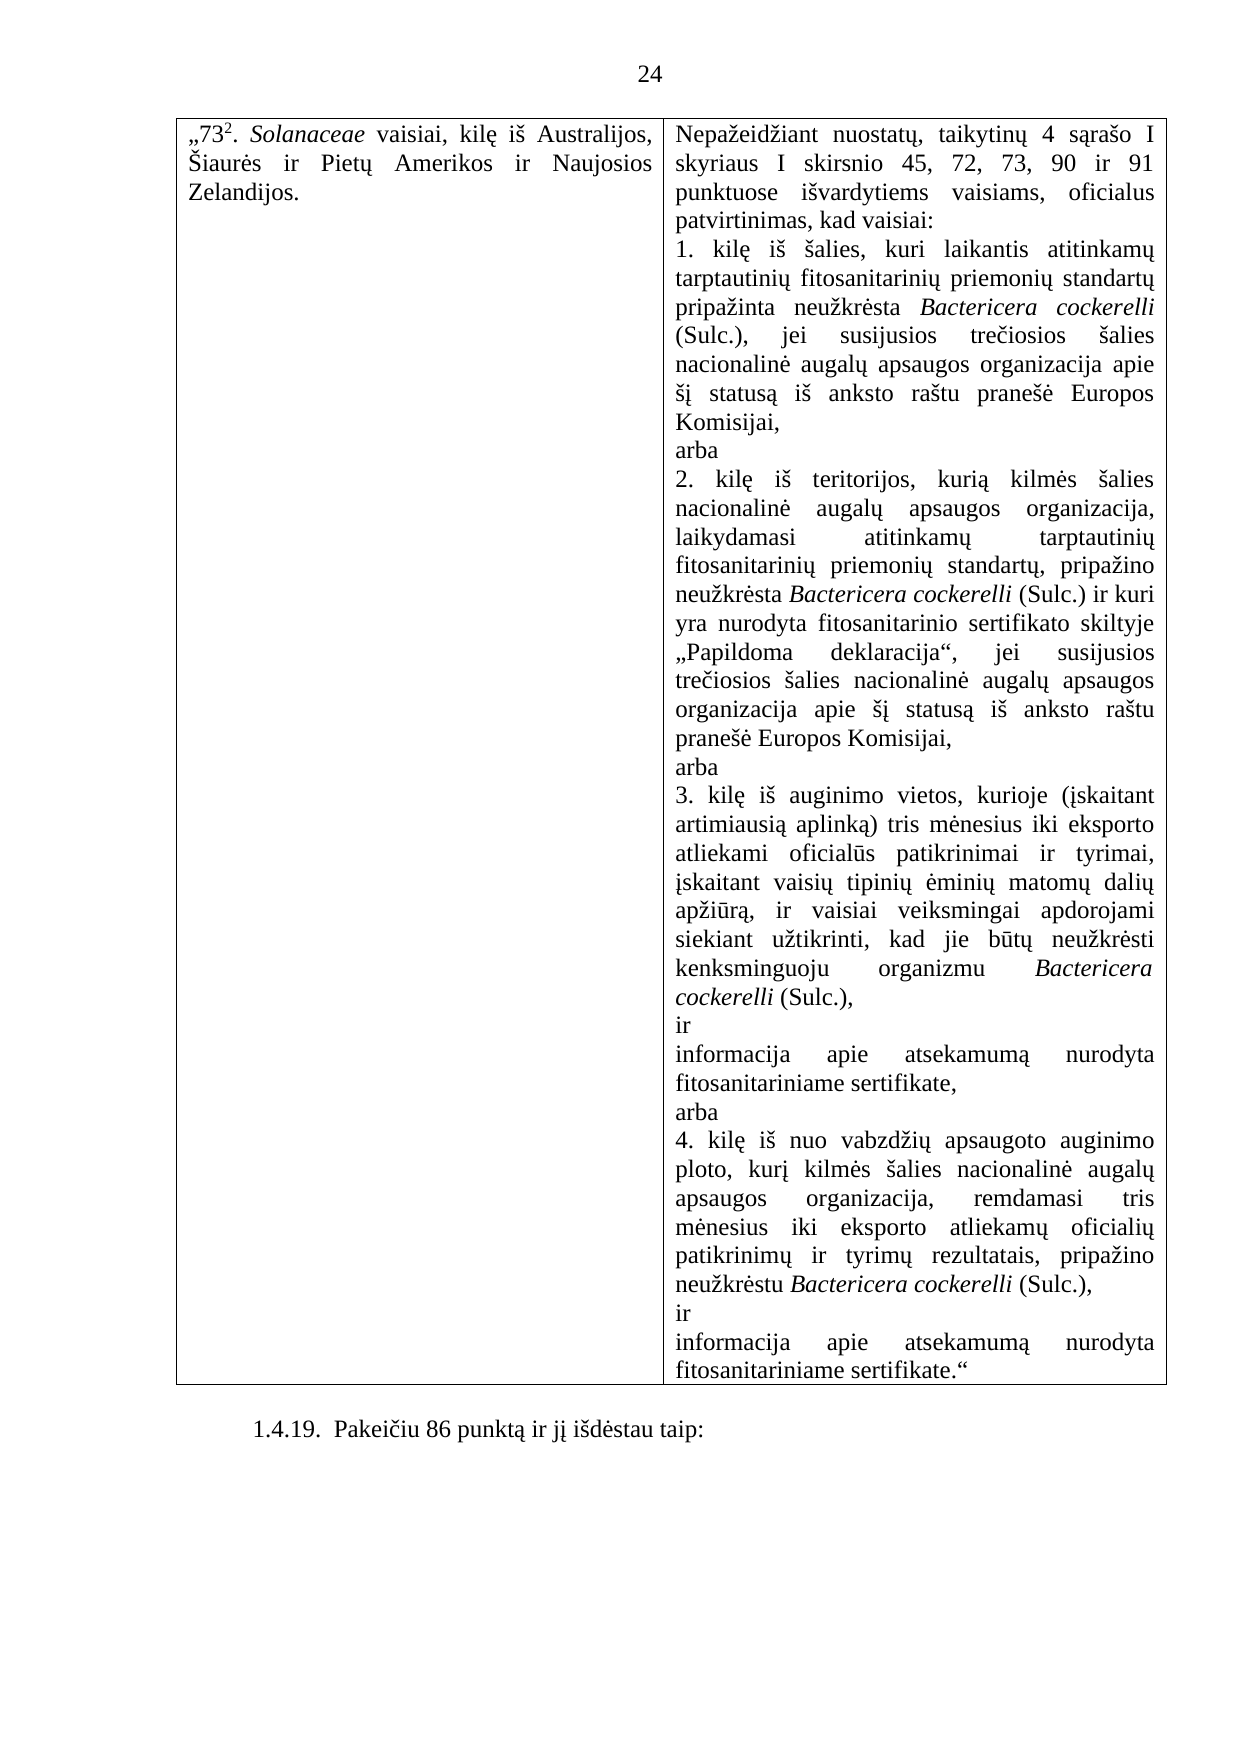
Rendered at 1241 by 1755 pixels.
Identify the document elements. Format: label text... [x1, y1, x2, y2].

text 1.4.19. Pakeičiu 86 punktą ir jį išdėstau taip: [177, 1414, 1122, 1443]
table_header „732. Solanaceae vaisiai, kilę iš Australijos, Šiaurės ir Pietų Amerikos ir Naujosios Zelandijos. [177, 119, 663, 1384]
table_header Nepažeidžiant nuostatų, taikytinų 4 sąrašo I skyriaus I skirsnio 45, 72, 73, 90 ir 91 punktuose išvardytiems vaisiams, oficialus patvirtinimas, kad vaisiai: 1. kilę iš šalies, kuri laikantis atitinkamų tarptautinių fitosanitarinių priemonių standartų pripažinta neužkrėsta Bactericera cockerelli (Sulc.), jei susijusios trečiosios šalies nacionalinė augalų apsaugos organizacija apie šį statusą iš anksto raštu pranešė Europos Komisijai, arba 2. kilę iš teritorijos, kurią kilmės šalies nacionalinė augalų apsaugos organizacija, laikydamasi atitinkamų tarptautinių fitosanitarinių priemonių standartų, pripažino neužkrėsta Bactericera cockerelli (Sulc.) ir kuri yra nurodyta fitosanitarinio sertifikato skiltyje „Papildoma deklaracija“, jei susijusios trečiosios šalies nacionalinė augalų apsaugos organizacija apie šį statusą iš anksto raštu pranešė Europos Komisijai, arba 3. kilę iš auginimo vietos, kurioje (įskaitant artimiausią aplinką) tris mėnesius iki eksporto atliekami oficialūs patikrinimai ir tyrimai, įskaitant vaisių tipinių ėminių matomų dalių apžiūrą, ir vaisiai veiksmingai apdorojami siekiant užtikrinti, kad jie būtų neužkrėsti kenksminguoju organizmu Bactericera cockerelli (Sulc.), ir informacija apie atsekamumą nurodyta fitosanitariniame sertifikate, arba 4. kilę iš nuo vabzdžių apsaugoto auginimo ploto, kurį kilmės šalies nacionalinė augalų apsaugos organizacija, remdamasi tris mėnesius iki eksporto atliekamų oficialių patikrinimų ir tyrimų rezultatais, pripažino neužkrėstu Bactericera cockerelli (Sulc.), ir informacija apie atsekamumą nurodyta fitosanitariniame sertifikate.“ [664, 119, 1166, 1384]
